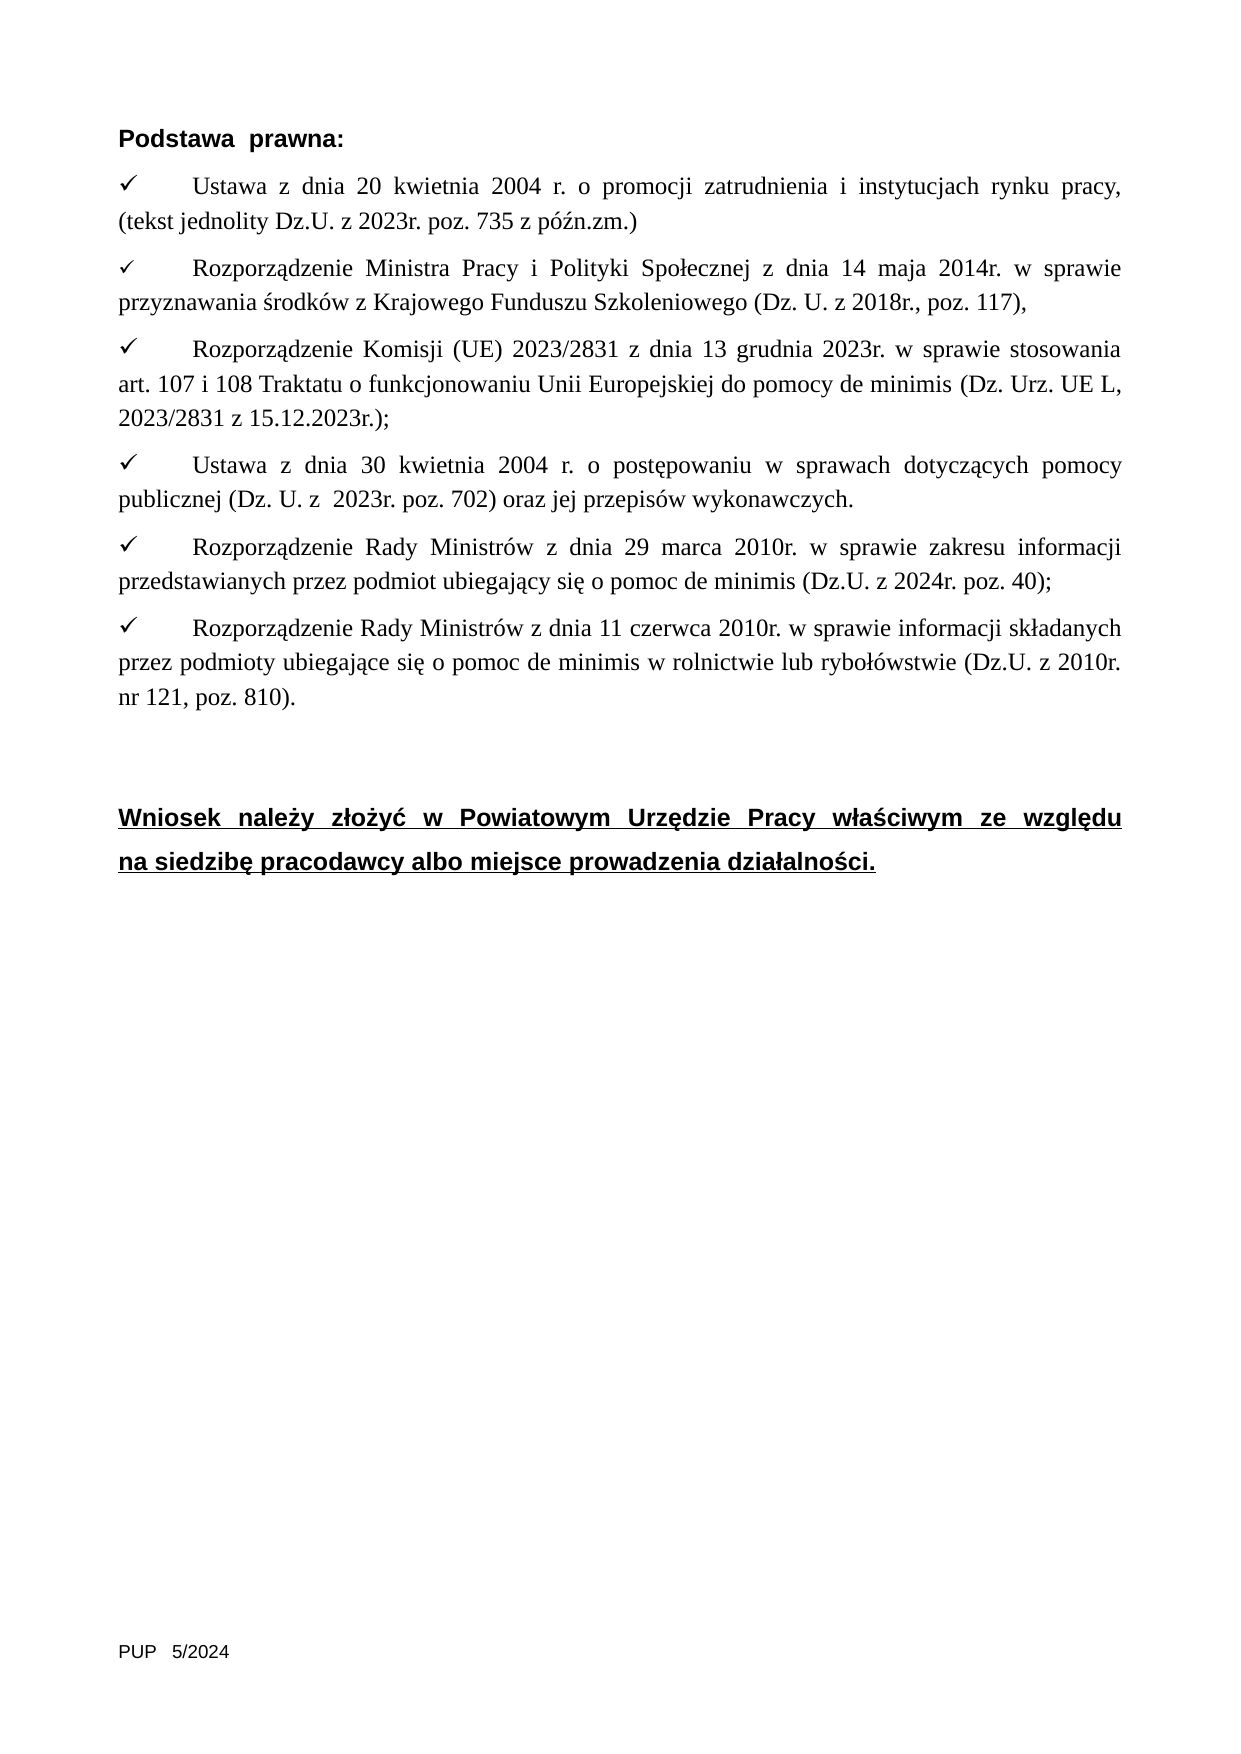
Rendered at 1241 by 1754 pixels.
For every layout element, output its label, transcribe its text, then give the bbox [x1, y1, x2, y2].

text na siedzibę pracodawcy albo miejsce prowadzenia działalności. [118, 829, 1122, 919]
text Wniosek należy złożyć w Powiatowym Urzędzie Pracy właściwym ze względu [118, 803, 1122, 828]
list Rozporządzenie Ministra Pracy i Polityki Społecznej z dnia 14 maja 2014r. w sprawie przyznawania środków z Krajowego Funduszu Szkoleniowego (Dz. U. z 2018r., poz. 117), [118, 253, 1122, 316]
text Podstawa prawna: [118, 124, 1122, 153]
list Ustawa z dnia 20 kwietnia 2004 r. o promocji zatrudnienia i instytucjach rynku pracy, (tekst jednolity Dz.U. z 2023r. poz. 735 z późn.zm.) [118, 171, 1122, 234]
list Rozporządzenie Komisji (UE) 2023/2831 z dnia 13 grudnia 2023r. w sprawie stosowania art. 107 i 108 Traktatu o funkcjonowaniu Unii Europejskiej do pomocy de minimis (Dz. Urz. UE L, 2023/2831 z 15.12.2023r.); [118, 334, 1122, 432]
list Ustawa z dnia 30 kwietnia 2004 r. o postępowaniu w sprawach dotyczących pomocy publicznej (Dz. U. z 2023r. poz. 702) oraz jej przepisów wykonawczych. [118, 450, 1122, 513]
list Rozporządzenie Rady Ministrów z dnia 29 marca 2010r. w sprawie zakresu informacji przedstawianych przez podmiot ubiegający się o pomoc de minimis (Dz.U. z 2024r. poz. 40); [118, 532, 1122, 595]
list Rozporządzenie Rady Ministrów z dnia 11 czerwca 2010r. w sprawie informacji składanych przez podmioty ubiegające się o pomoc de minimis w rolnictwie lub rybołówstwie (Dz.U. z 2010r. nr 121, poz. 810). [118, 613, 1122, 711]
